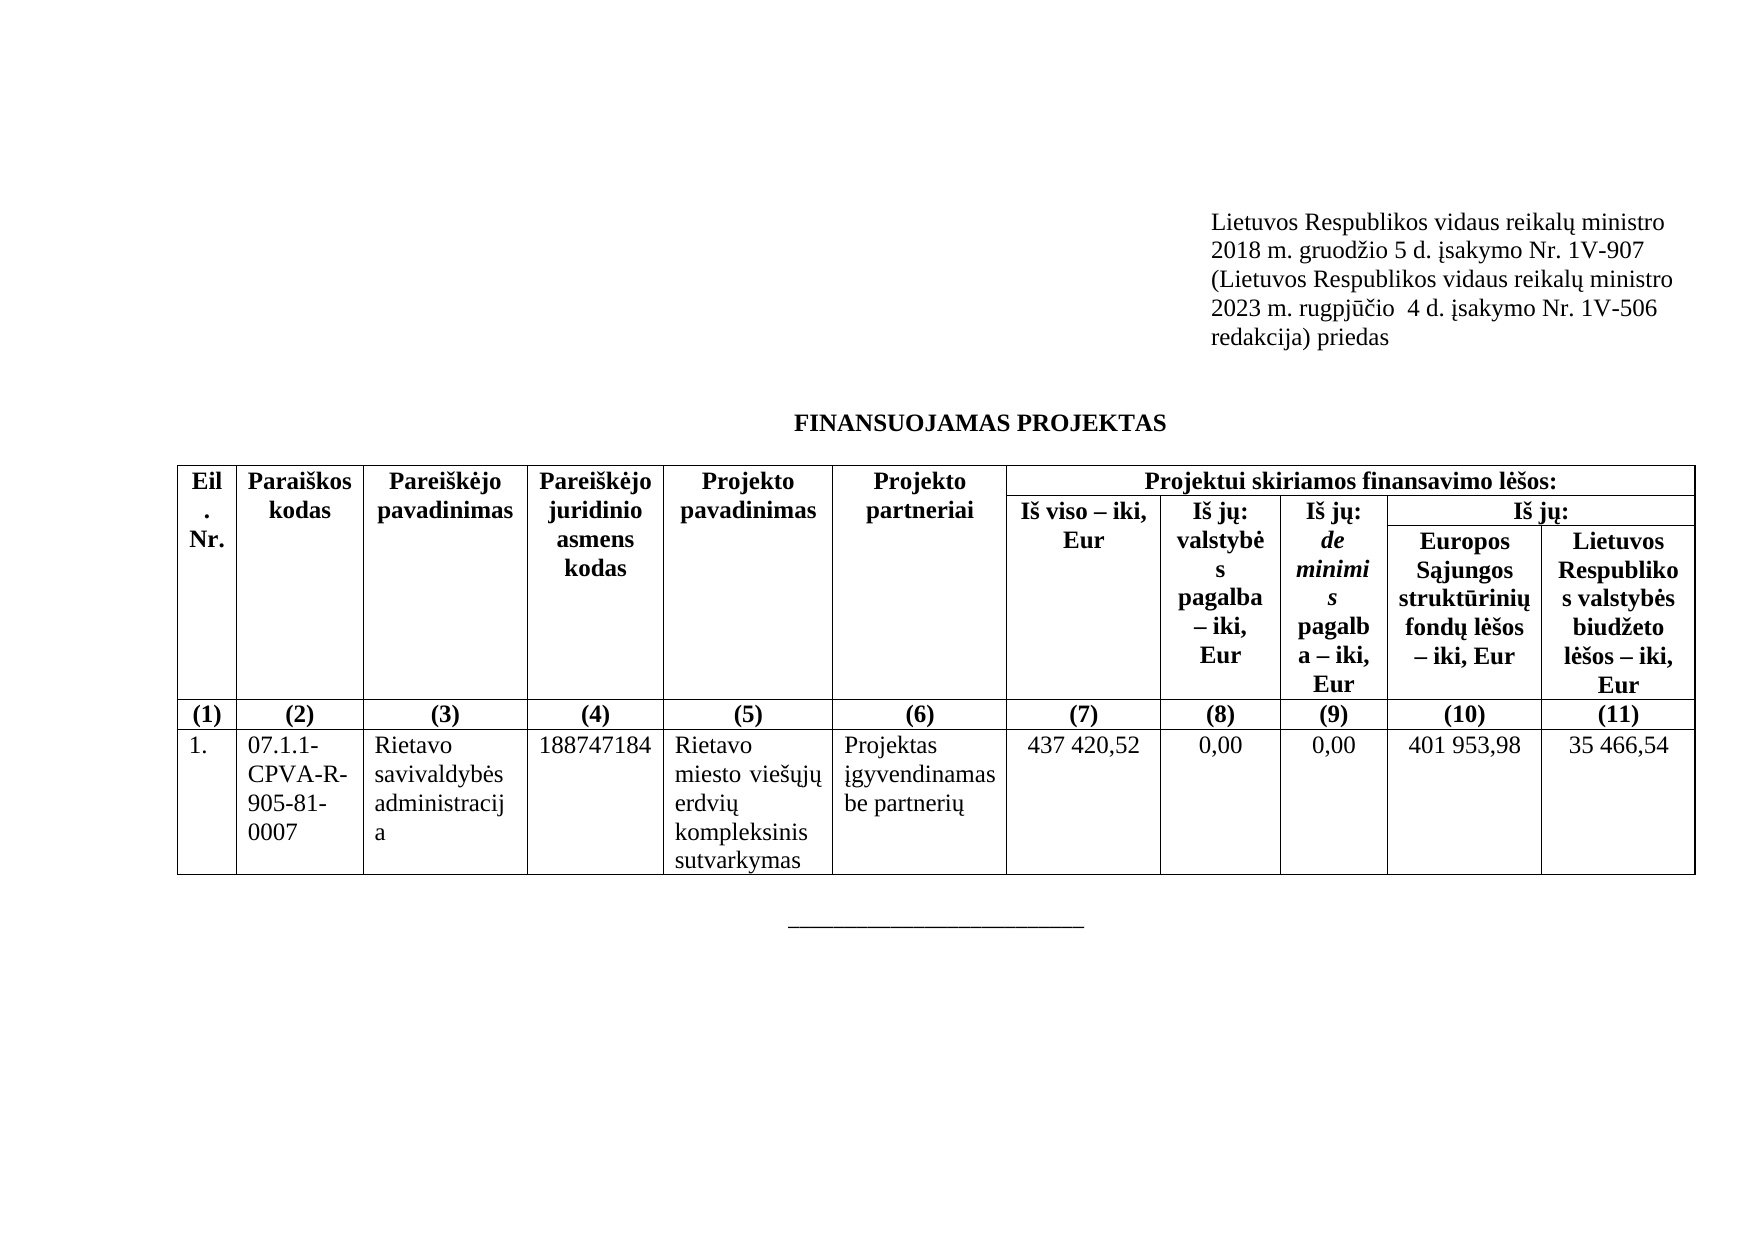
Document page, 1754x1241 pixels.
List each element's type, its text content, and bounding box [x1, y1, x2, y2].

table_cell (6) [833, 700, 1006, 729]
table_cell Europos Sąjungos struktūrinių fondų lėšos – iki, Eur [1388, 526, 1541, 698]
table_header Pareiškėjo juridinio asmens kodas [528, 466, 663, 698]
text __________________________ [177, 903, 1695, 931]
text 2023 m. rugpjūčio 4 d. įsakymo Nr. 1V-506 [1211, 293, 1695, 322]
table_cell 0,00 [1281, 730, 1387, 874]
table_header Eil. Nr. [178, 466, 236, 698]
text 2018 m. gruodžio 5 d. įsakymo Nr. 1V-907 [1211, 235, 1695, 264]
table_cell Lietuvos Respublikos valstybės biudžeto lėšos – iki, Eur [1542, 526, 1694, 698]
table_cell (7) [1007, 700, 1160, 729]
table_cell 401 953,98 [1388, 730, 1541, 874]
table_cell 1. [178, 730, 236, 874]
table_cell (3) [364, 700, 527, 729]
table_cell 437 420,52 [1007, 730, 1160, 874]
table_cell Iš viso – iki, Eur [1007, 496, 1160, 698]
table_cell Rietavo miesto viešųjų erdvių kompleksinis sutvarkymas [664, 730, 832, 874]
table_header Projekto pavadinimas [664, 466, 832, 698]
table_header Pareiškėjo pavadinimas [364, 466, 527, 698]
table_cell (9) [1281, 700, 1387, 729]
table_header Paraiškos kodas [237, 466, 363, 698]
table_cell (5) [664, 700, 832, 729]
table_cell (4) [528, 700, 663, 729]
table_cell 35 466,54 [1542, 730, 1694, 874]
table_cell (10) [1388, 700, 1541, 729]
text (Lietuvos Respublikos vidaus reikalų ministro [1211, 264, 1695, 293]
table_cell Iš jų: [1388, 496, 1694, 525]
table_cell (2) [237, 700, 363, 729]
text Lietuvos Respublikos vidaus reikalų ministro [1211, 207, 1695, 235]
text redakcija) priedas [1211, 322, 1695, 350]
table_cell (1) [178, 700, 236, 729]
table_cell 188747184 [528, 730, 663, 874]
table_cell Iš jų: de minimis pagalba – iki, Eur [1281, 496, 1387, 698]
table_cell Rietavo savivaldybės administracija [364, 730, 527, 874]
table_cell Projektas įgyvendinamas be partnerių [833, 730, 1006, 874]
table_cell (11) [1542, 700, 1694, 729]
text FINANSUOJAMAS PROJEKTAS [177, 408, 1695, 437]
table_cell 0,00 [1161, 730, 1280, 874]
table_header Projektui skiriamos finansavimo lėšos: [1007, 466, 1694, 495]
table_cell 07.1.1-CPVA-R-905-81-0007 [237, 730, 363, 874]
table_cell Iš jų: valstybės pagalba – iki, Eur [1161, 496, 1280, 698]
table_header Projekto partneriai [833, 466, 1006, 698]
table_cell (8) [1161, 700, 1280, 729]
